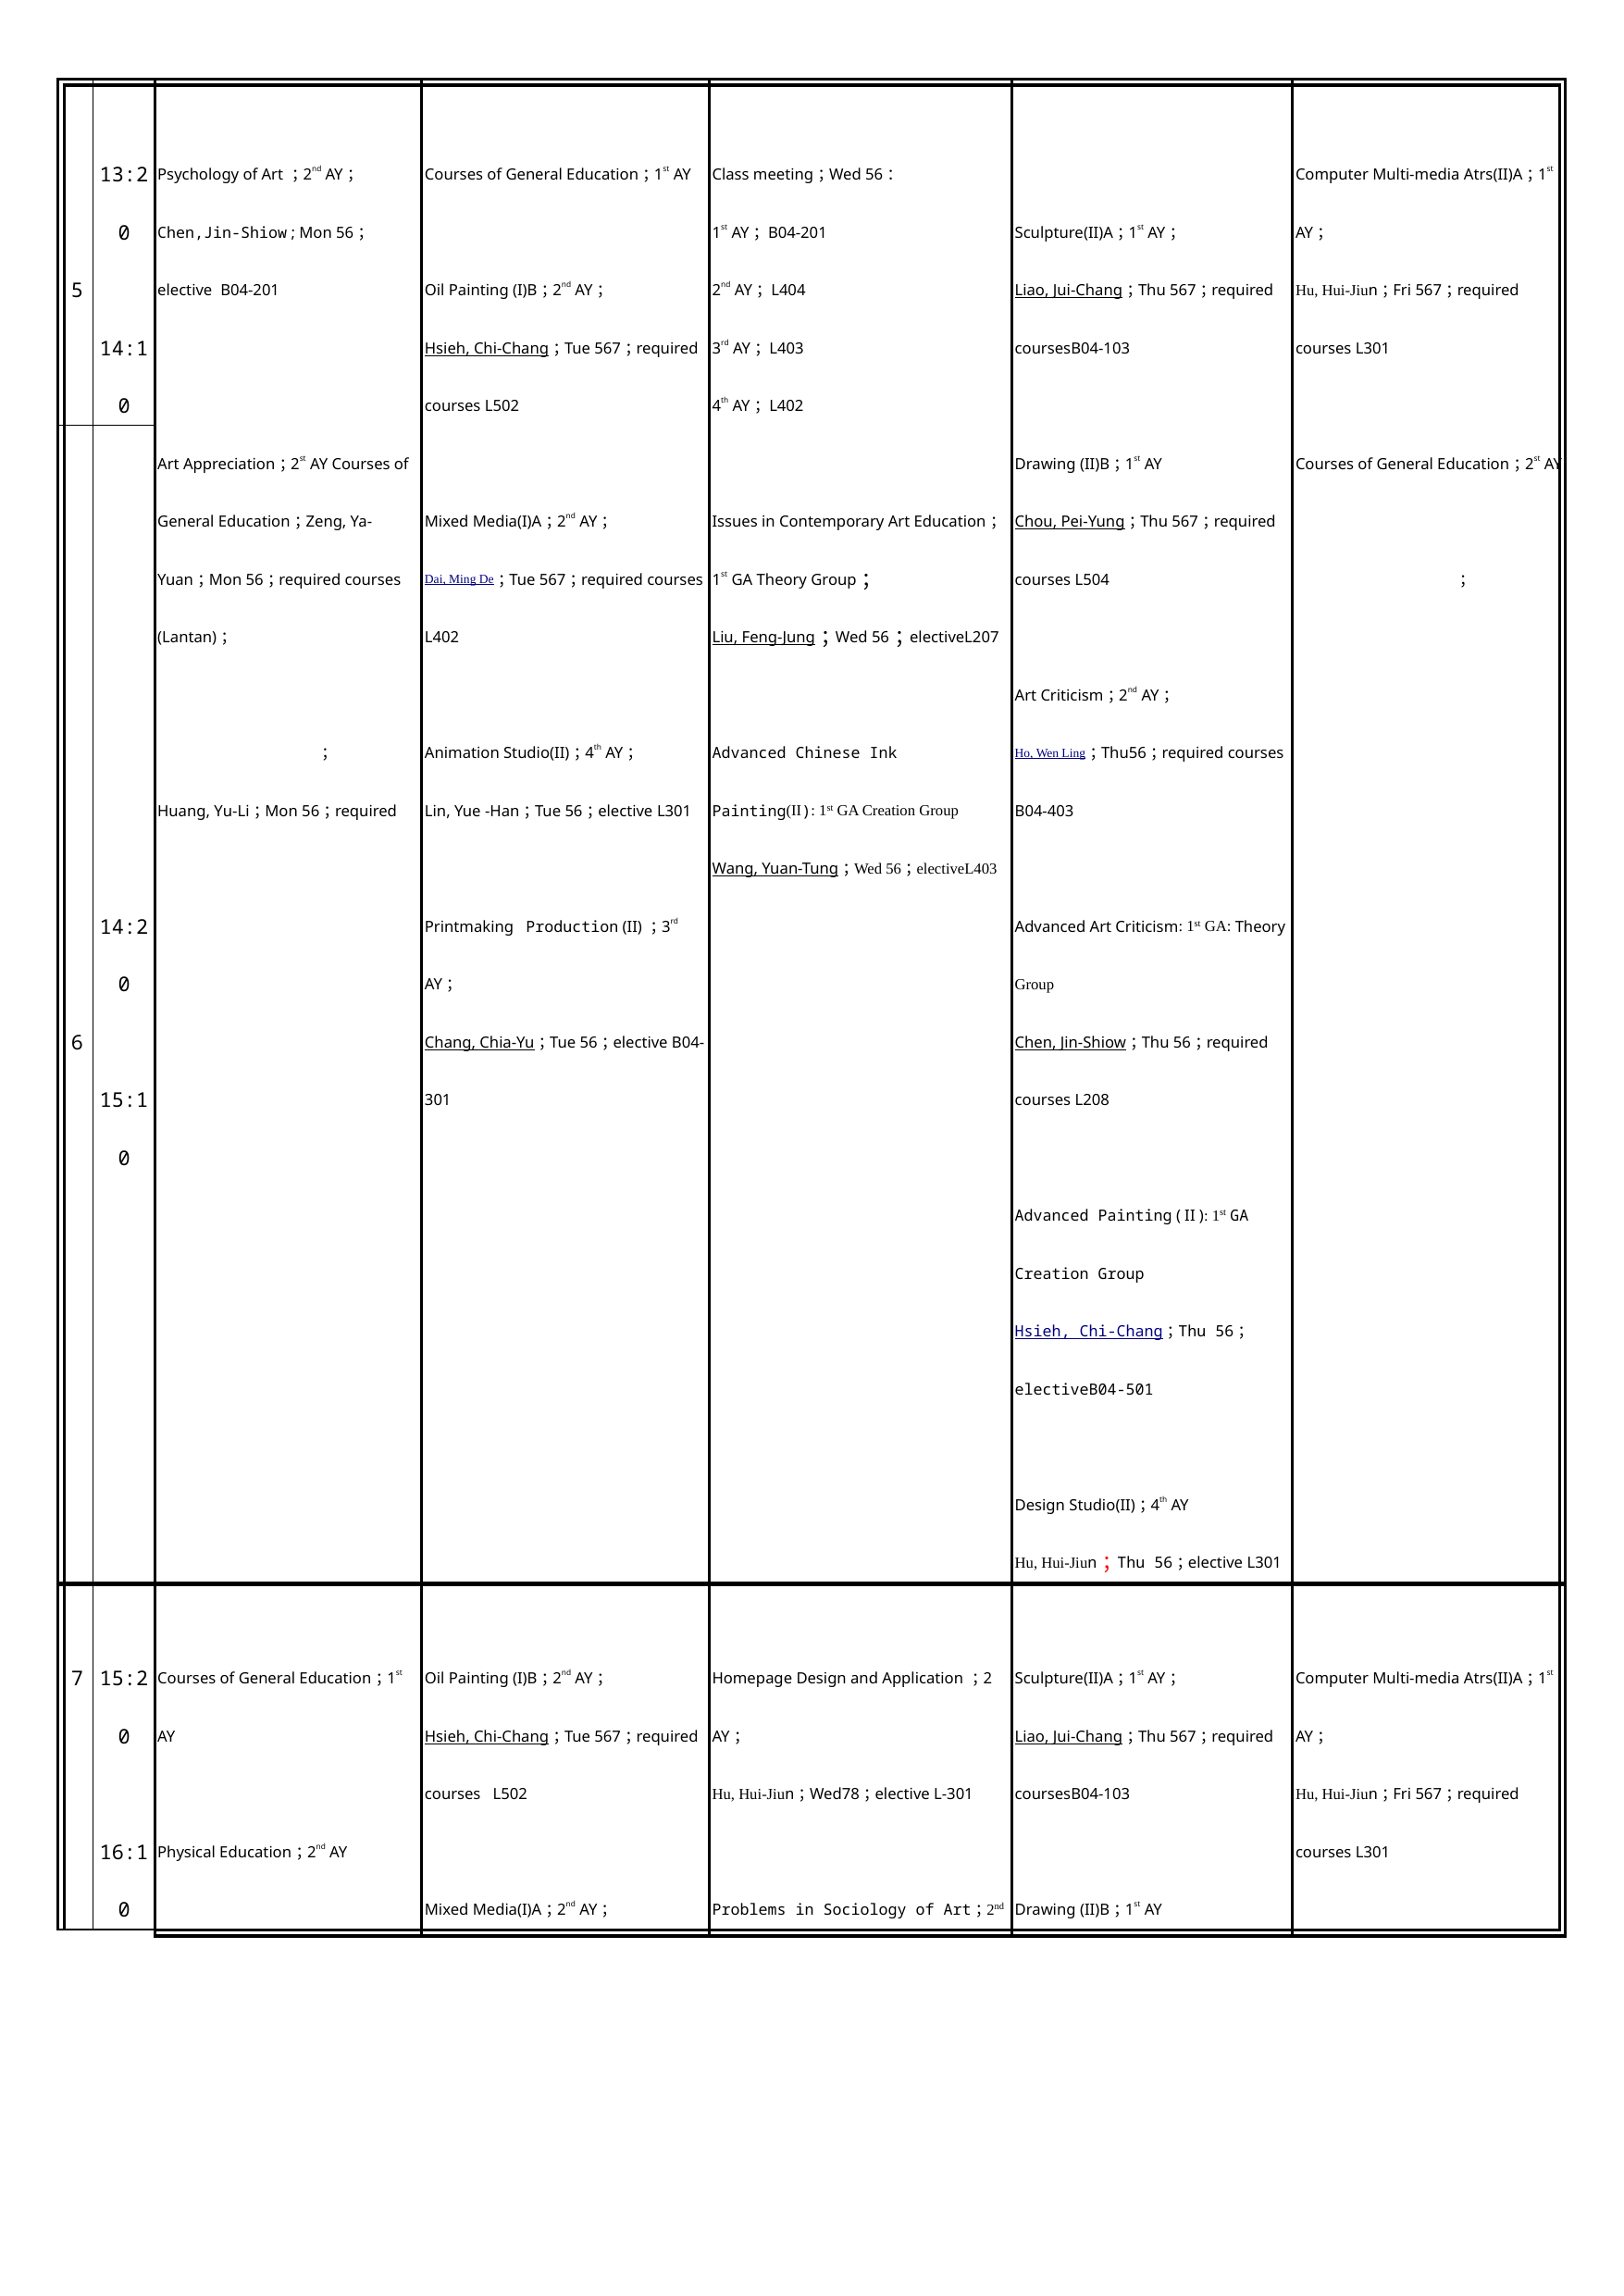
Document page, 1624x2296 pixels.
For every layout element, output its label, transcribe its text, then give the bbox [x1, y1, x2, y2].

table_cell 15:20 16:10 [93, 1586, 154, 1929]
table_cell Class meeting；Wed 56： 1st AY； B04-201 2nd AY； L404 3rd AY； L403 4th AY； L402 Issues in Contemporary Art Education；1st GA Theory Group； Liu, Feng-Jung；Wed 56；electiveL207 Advanced Chinese Ink Painting(II): 1st GA Creation Group Wang, Yuan-Tung；Wed 56；electiveL403 [711, 87, 1010, 1582]
table_cell Oil Painting (I)B；2nd AY； Hsieh, Chi-Chang；Tue 567；required courses L502 Mixed Media(I)A；2nd AY； Dai, Ming De；Tue 567；required courses L402 Animation Studio(II)；3rd AY； Lin, Yue -Han；Tue 78；elective L301 Theory of Color；1 AY Chang, Po-Shiang；Tue 78；required courses B04-404 Physical Education；3nd AY Physical Education；4nd AY [423, 1586, 708, 1929]
table_cell 6 [66, 426, 93, 1582]
table_cell Sculpture(II)A；1st AY； Liao, Jui-Chang；Thu 567；required coursesB04-103 Drawing (II)B；1st AY Chou, Pei-Yung；Thu 567；required courses L504 Art Criticism；2nd AY； Ho, Wen Ling；Thu56；required courses B04-403 Advanced Art Criticism: 1st GA: Theory Group Chen, Jin-Shiow；Thu 56；required courses L208 Advanced Painting ( II ): 1st GA Creation Group Hsieh, Chi-Chang；Thu 56；electiveB04-501 Design Studio(II)；4th AY Hu, Hui-Jiun；Thu 56；elective L301 [1013, 87, 1291, 1582]
table_cell Homepage Design and Application ；2 AY； Hu, Hui-Jiun；Wed78；elective L-301 Problems in Sociology of Art；2nd GA Theory Group Liu, Feng-Jung; Wed78; electiveL-207 Chinese Painting Production ( II )；3nd AY； Wang, Yuan-Tung；Wed 78；electiveL403 Western Painting Studio( II )；4th AY； Hsieh, Chi-Chang；Wed 78；elective L503 [711, 1586, 1010, 1929]
table_cell Psychology of Art ；2nd AY； Chen,Jin-Shiow ; Mon 56；elective B04-201 Art Appreciation；2st AY Courses of General Education；Zeng, Ya-Yuan；Mon 56；required courses (Lantan)； Counseling；Fine Arts； Huang, Yu-Li；Mon 56；required [156, 87, 420, 1582]
table_cell Computer Multi-media Atrs(II)A；1st AY； Hu, Hui-Jiun；Fri 567；required courses L301 Art Appreciation；2nd AY Courses of General Education；Jiang, Zu-Wang；Fri 78；required courses(Hsinming) [1294, 1586, 1558, 1929]
table_cell 14:20 15:10 [93, 426, 154, 1582]
table_cell Computer Multi-media Atrs(II)A；1st AY； Hu, Hui-Jiun；Fri 567；required courses L301 Courses of General Education；2st AY Counseling；Fine Arts； [1294, 81, 1562, 1582]
table_cell Courses of General Education；1st AY Physical Education；2nd AY Art Appreciation；1st AY Courses of General Education；Zeng, Ya-Yuan；Mon 78；required courses (Lantan)； Visual Culture&Art Education；3rd AY； Chen,Jin-Shiow；Thu 56；elective B04-201 [156, 1586, 420, 1929]
table_cell 13:20 14:10 [93, 87, 154, 425]
table_cell Courses of General Education；1st AY Oil Painting (I)B；2nd AY； Hsieh, Chi-Chang；Tue 567；required courses L502 Mixed Media(I)A；2nd AY； Dai, Ming De；Tue 567；required courses L402 Animation Studio(II)；4th AY； Lin, Yue -Han；Tue 56；elective L301 Printmaking Production (II) ；3rd AY； Chang, Chia-Yu；Tue 56；elective B04-301 [423, 87, 708, 1582]
table_cell 7 [66, 1586, 93, 1929]
table_cell 5 [61, 81, 93, 425]
table_cell Sculpture(II)A；1st AY； Liao, Jui-Chang；Thu 567；required coursesB04-103 Drawing (II)B；1st AY Chou, Pei-Yung；Thu 567；required courses L504 3D Plastic Arts& Mixed Media studio(II) ；4nd AY; Chen, Jin-Shiow；Thu 78；elective L402 Methodology in Visual Arts Research；1st GA Theory Group Liu, Feng-Jung；Thu78；required courses L207 Courses of General Education；2nd t AY Physical Education；elective3nd AY Physical Education；elective4nd AY [1013, 1586, 1291, 1929]
